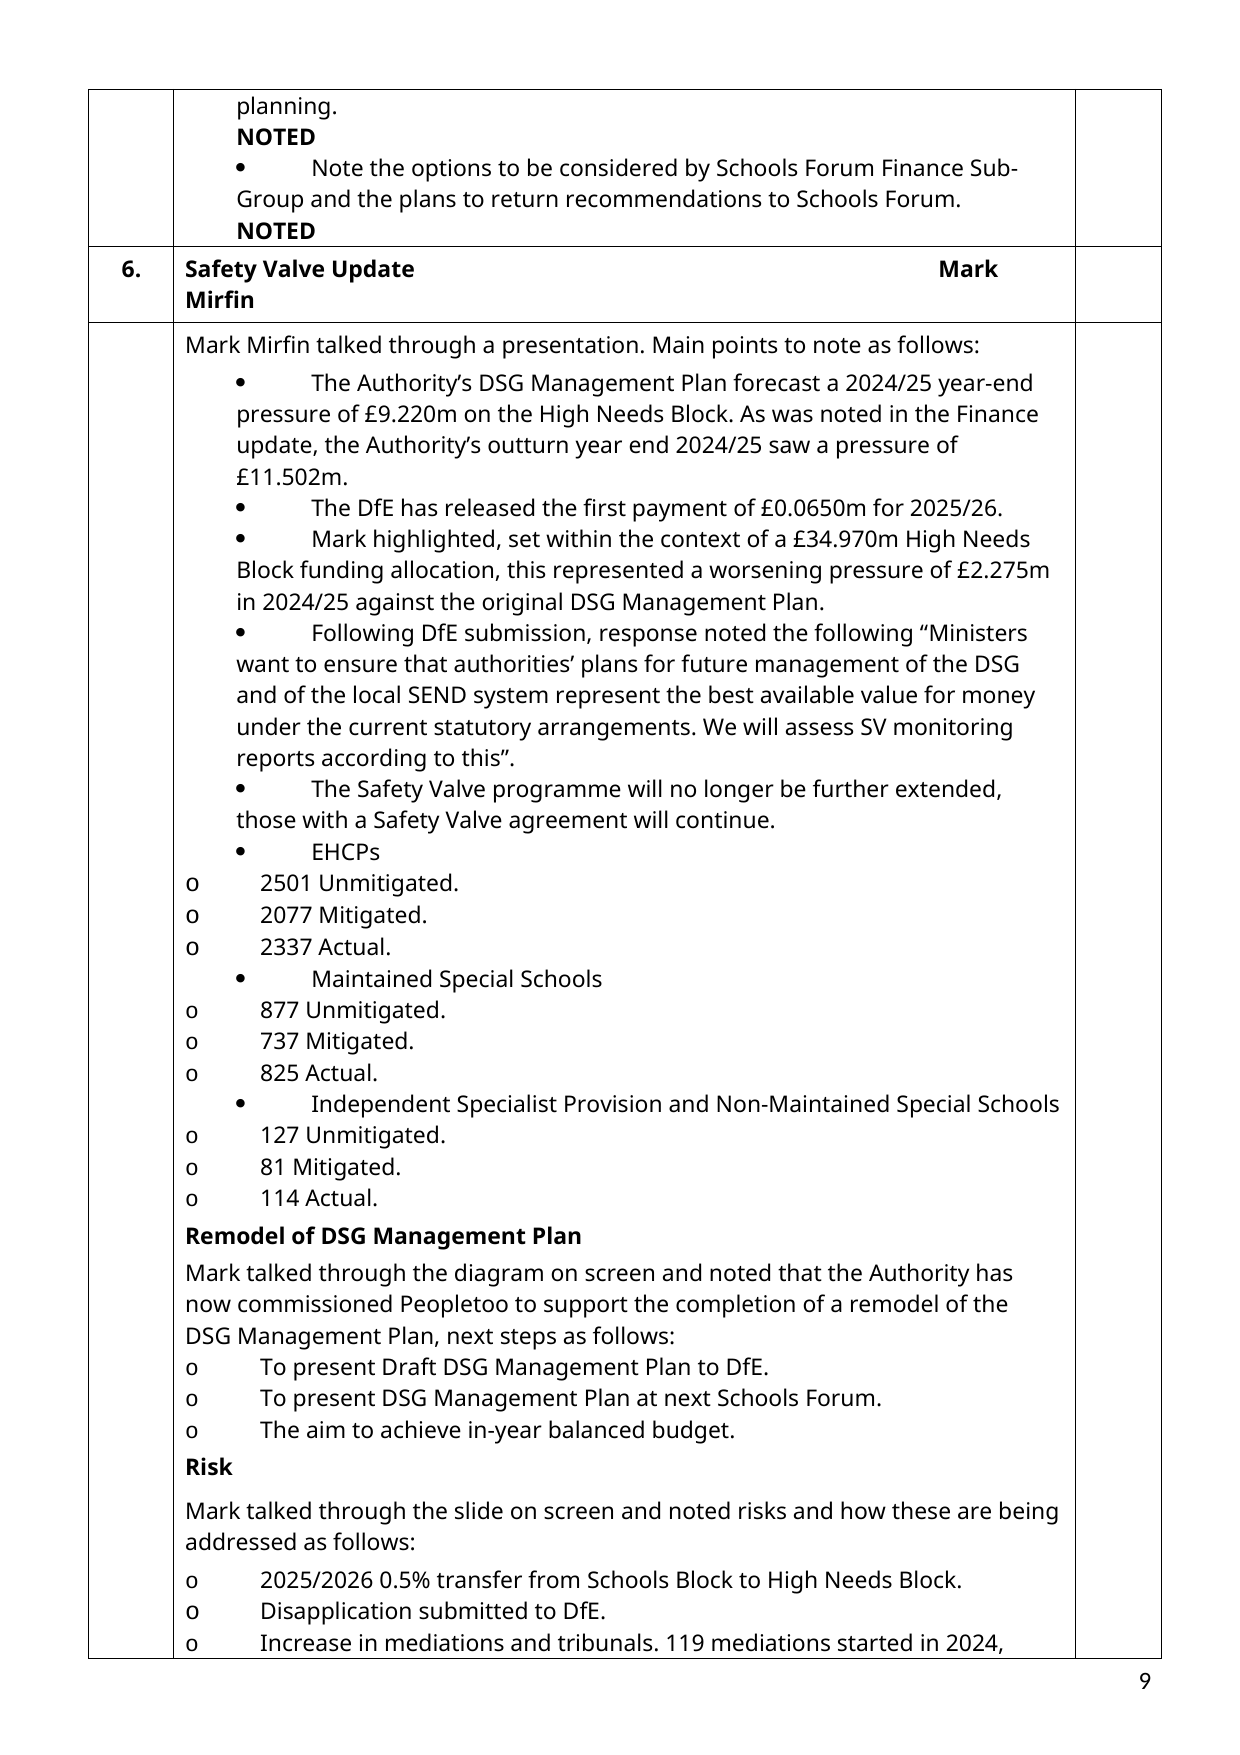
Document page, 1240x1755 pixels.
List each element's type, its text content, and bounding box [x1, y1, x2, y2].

table_cell Safety Valve Update Mark Mirfin [174, 247, 1075, 322]
table_cell [89, 90, 173, 246]
table_cell 6. [89, 247, 173, 322]
table_cell [1076, 247, 1161, 322]
table_cell [89, 323, 173, 1658]
table_cell [1076, 323, 1161, 1658]
table_cell Mark Mirfin talked through a presentation. Main points to note as follows: The Authority’s DSG Management Plan forecast a 2024/25 year-end pressure of £9.220m on the High Needs Block. As was noted in the Finance update, the Authority’s outturn year end 2024/25 saw a pressure of £11.502m. The DfE has released the first payment of £0.0650m for 2025/26. Mark highlighted, set within the context of a £34.970m High Needs Block funding allocation, this represented a worsening pressure of £2.275m in 2024/25 against the original DSG Management Plan. Following DfE submission, response noted the following “Ministers want to ensure that authorities’ plans for future management of the DSG and of the local SEND system represent the best available value for money under the current statutory arrangements. We will assess SV monitoring reports according to this”. The Safety Valve programme will no longer be further extended, those with a Safety Valve agreement will continue. EHCPs 2501 Unmitigated. 2077 Mitigated. 2337 Actual. Maintained Special Schools 877 Unmitigated. 737 Mitigated. 825 Actual. Independent Specialist Provision and Non-Maintained Special Schools 127 Unmitigated. 81 Mitigated. 114 Actual. Remodel of DSG Management Plan Mark talked through the diagram on screen and noted that the Authority has now commissioned Peopletoo to support the completion of a remodel of the DSG Management Plan, next steps as follows: To present Draft DSG Management Plan to DfE. To present DSG Management Plan at next Schools Forum. The aim to achieve in-year balanced budget. Risk Mark talked through the slide on screen and noted risks and how these are being addressed as follows: 2025/2026 0.5% transfer from Schools Block to High Needs Block. Disapplication submitted to DfE. Increase in mediations and tribunals. 119 mediations started in 2024, [174, 323, 1075, 1658]
table_cell [1076, 90, 1161, 246]
